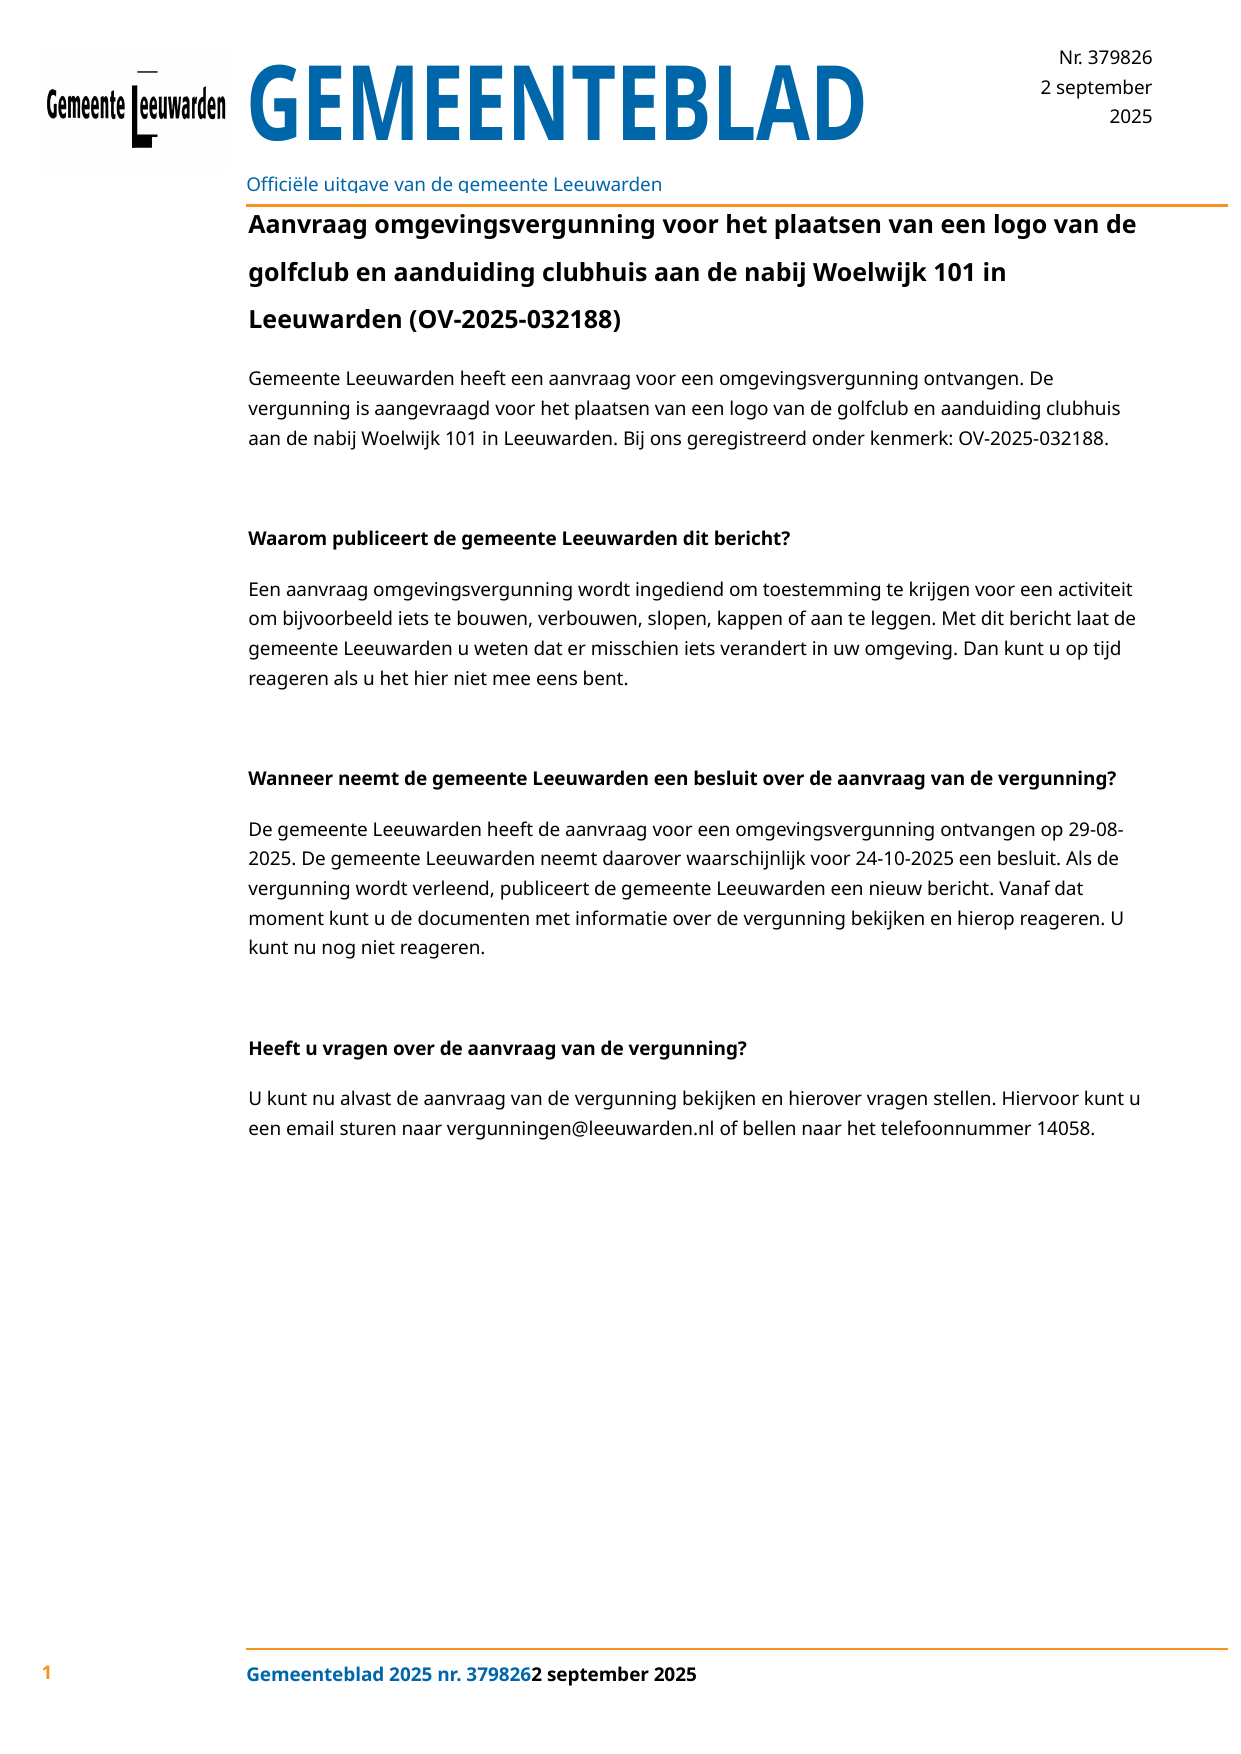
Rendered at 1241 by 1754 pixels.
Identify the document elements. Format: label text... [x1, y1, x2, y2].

text Een aanvraag omgevingsvergunning wordt ingediend om toestemming te krijgen voor een activiteit om bijvoorbeeld iets te bouwen, verbouwen, slopen, kappen of aan te leggen. Met dit bericht laat de gemeente Leeuwarden u weten dat er misschien iets verandert in uw omgeving. Dan kunt u op tijd reageren als u het hier niet mee eens bent. [248, 576, 1152, 690]
text Aanvraag omgevingsvergunning voor het plaatsen van een logo van de golfclub en aanduiding clubhuis aan de nabij Woelwijk 101 in Leeuwarden (OV-2025-032188) [248, 207, 1152, 336]
text U kunt nu alvast de aanvraag van de vergunning bekijken en hierover vragen stellen. Hiervoor kunt u een email sturen naar vergunningen@leeuwarden.nl of bellen naar het telefoonnummer 14058. [248, 1086, 1152, 1141]
text Waarom publiceert de gemeente Leeuwarden dit bericht? [248, 526, 1152, 551]
picture [41, 47, 231, 172]
text Heeft u vragen over de aanvraag van de vergunning? [248, 1035, 1152, 1061]
text Wanneer neemt de gemeente Leeuwarden een besluit over de aanvraag van de vergunning? [248, 766, 1152, 791]
text Gemeente Leeuwarden heeft een aanvraag voor een omgevingsvergunning ontvangen. De vergunning is aangevraagd voor het plaatsen van een logo van de golfclub en aanduiding clubhuis aan de nabij Woelwijk 101 in Leeuwarden. Bij ons geregistreerd onder kenmerk: OV-2025-032188. [248, 366, 1152, 450]
text De gemeente Leeuwarden heeft de aanvraag voor een omgevingsvergunning ontvangen op 29-08-2025. De gemeente Leeuwarden neemt daarover waarschijnlijk voor 24-10-2025 een besluit. Als de vergunning wordt verleend, publiceert de gemeente Leeuwarden een nieuw bericht. Vanaf dat moment kunt u de documenten met informatie over de vergunning bekijken en hierop reageren. U kunt nu nog niet reageren. [248, 816, 1152, 960]
